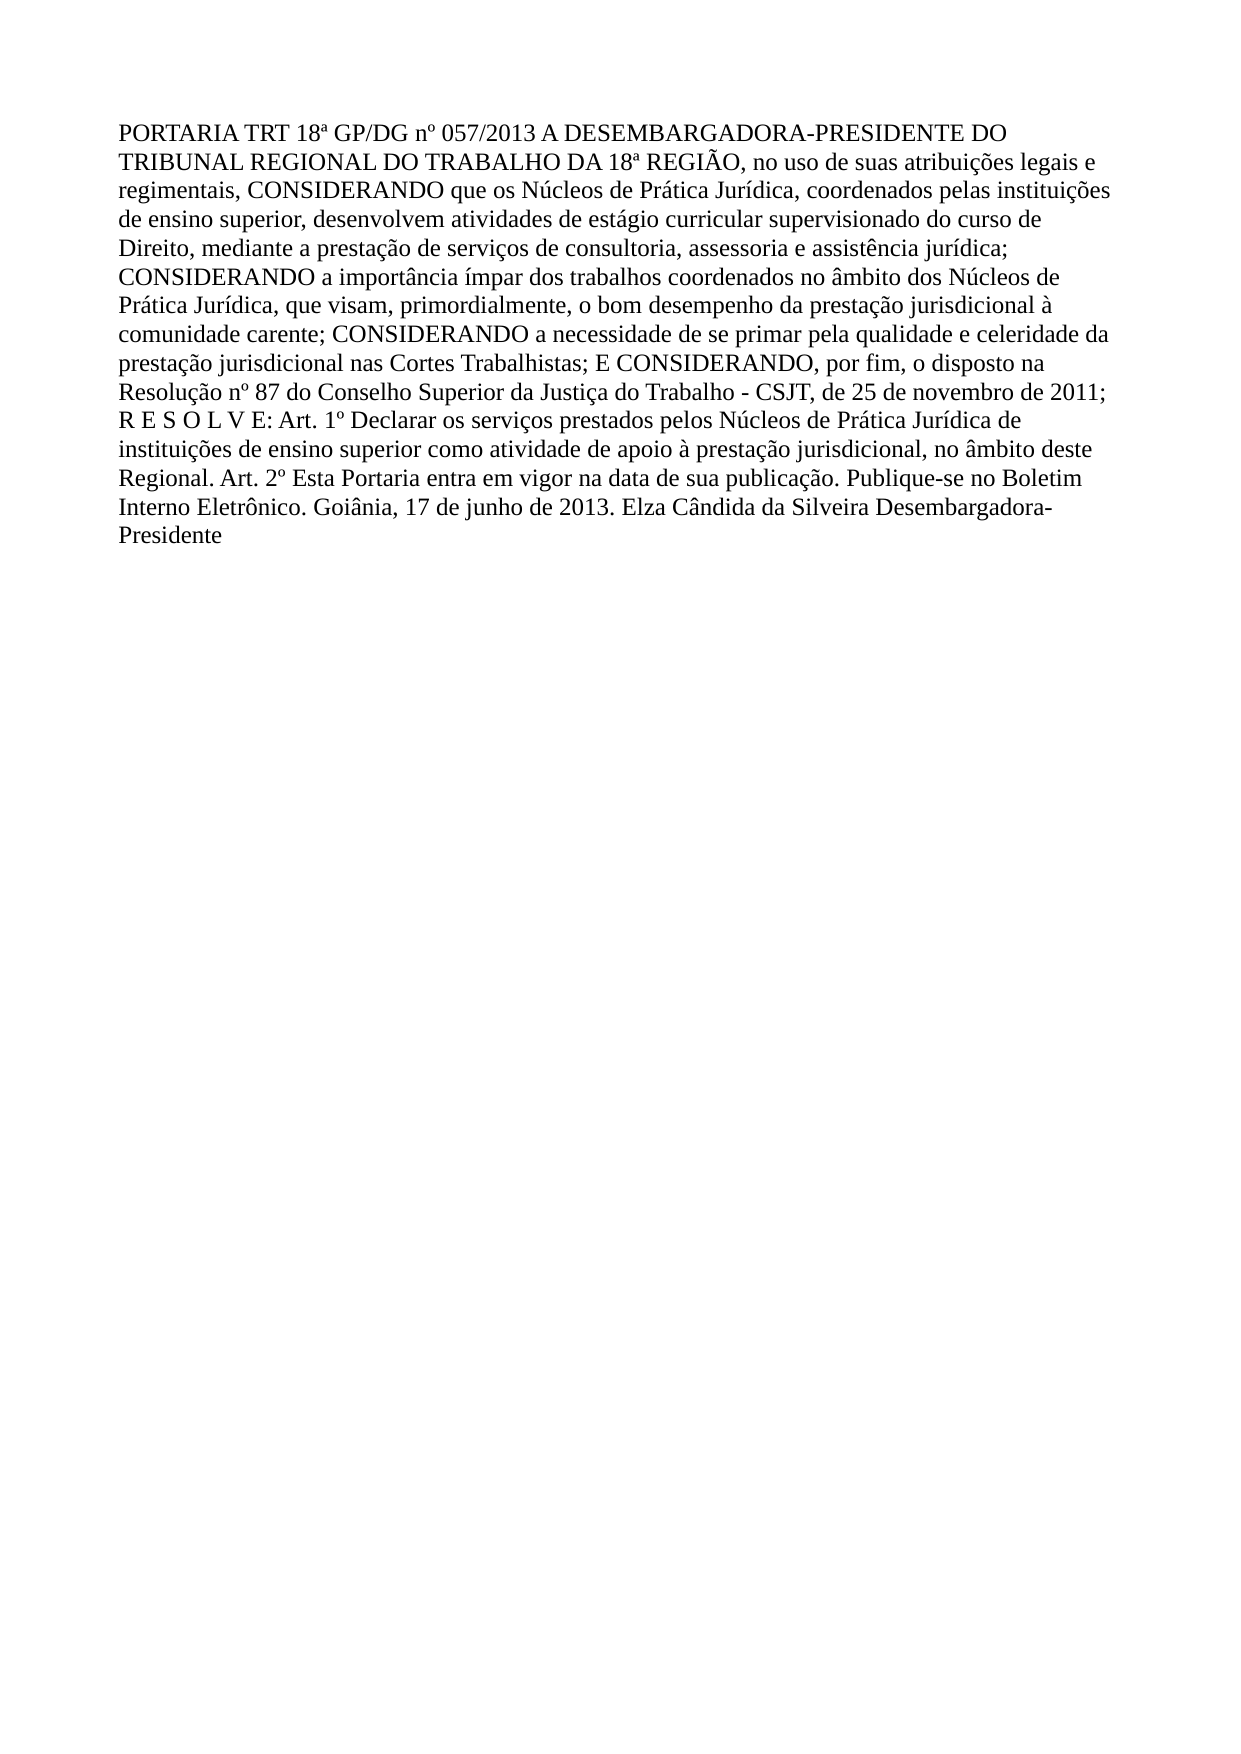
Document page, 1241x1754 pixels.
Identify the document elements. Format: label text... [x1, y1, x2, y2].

text PORTARIA TRT 18ª GP/DG nº 057/2013 A DESEMBARGADORA-PRESIDENTE DO TRIBUNAL REGIONAL DO TRABALHO DA 18ª REGIÃO, no uso de suas atribuições legais e regimentais, CONSIDERANDO que os Núcleos de Prática Jurídica, coordenados pelas instituições de ensino superior, desenvolvem atividades de estágio curricular supervisionado do curso de Direito, mediante a prestação de serviços de consultoria, assessoria e assistência jurídica; CONSIDERANDO a importância ímpar dos trabalhos coordenados no âmbito dos Núcleos de Prática Jurídica, que visam, primordialmente, o bom desempenho da prestação jurisdicional à comunidade carente; CONSIDERANDO a necessidade de se primar pela qualidade e celeridade da prestação jurisdicional nas Cortes Trabalhistas; E CONSIDERANDO, por fim, o disposto na Resolução nº 87 do Conselho Superior da Justiça do Trabalho - CSJT, de 25 de novembro de 2011; R E S O L V E: Art. 1º Declarar os serviços prestados pelos Núcleos de Prática Jurídica de instituições de ensino superior como atividade de apoio à prestação jurisdicional, no âmbito deste Regional. Art. 2º Esta Portaria entra em vigor na data de sua publicação. Publique-se no Boletim Interno Eletrônico. Goiânia, 17 de junho de 2013. Elza Cândida da Silveira Desembargadora-Presidente [118, 118, 1122, 549]
